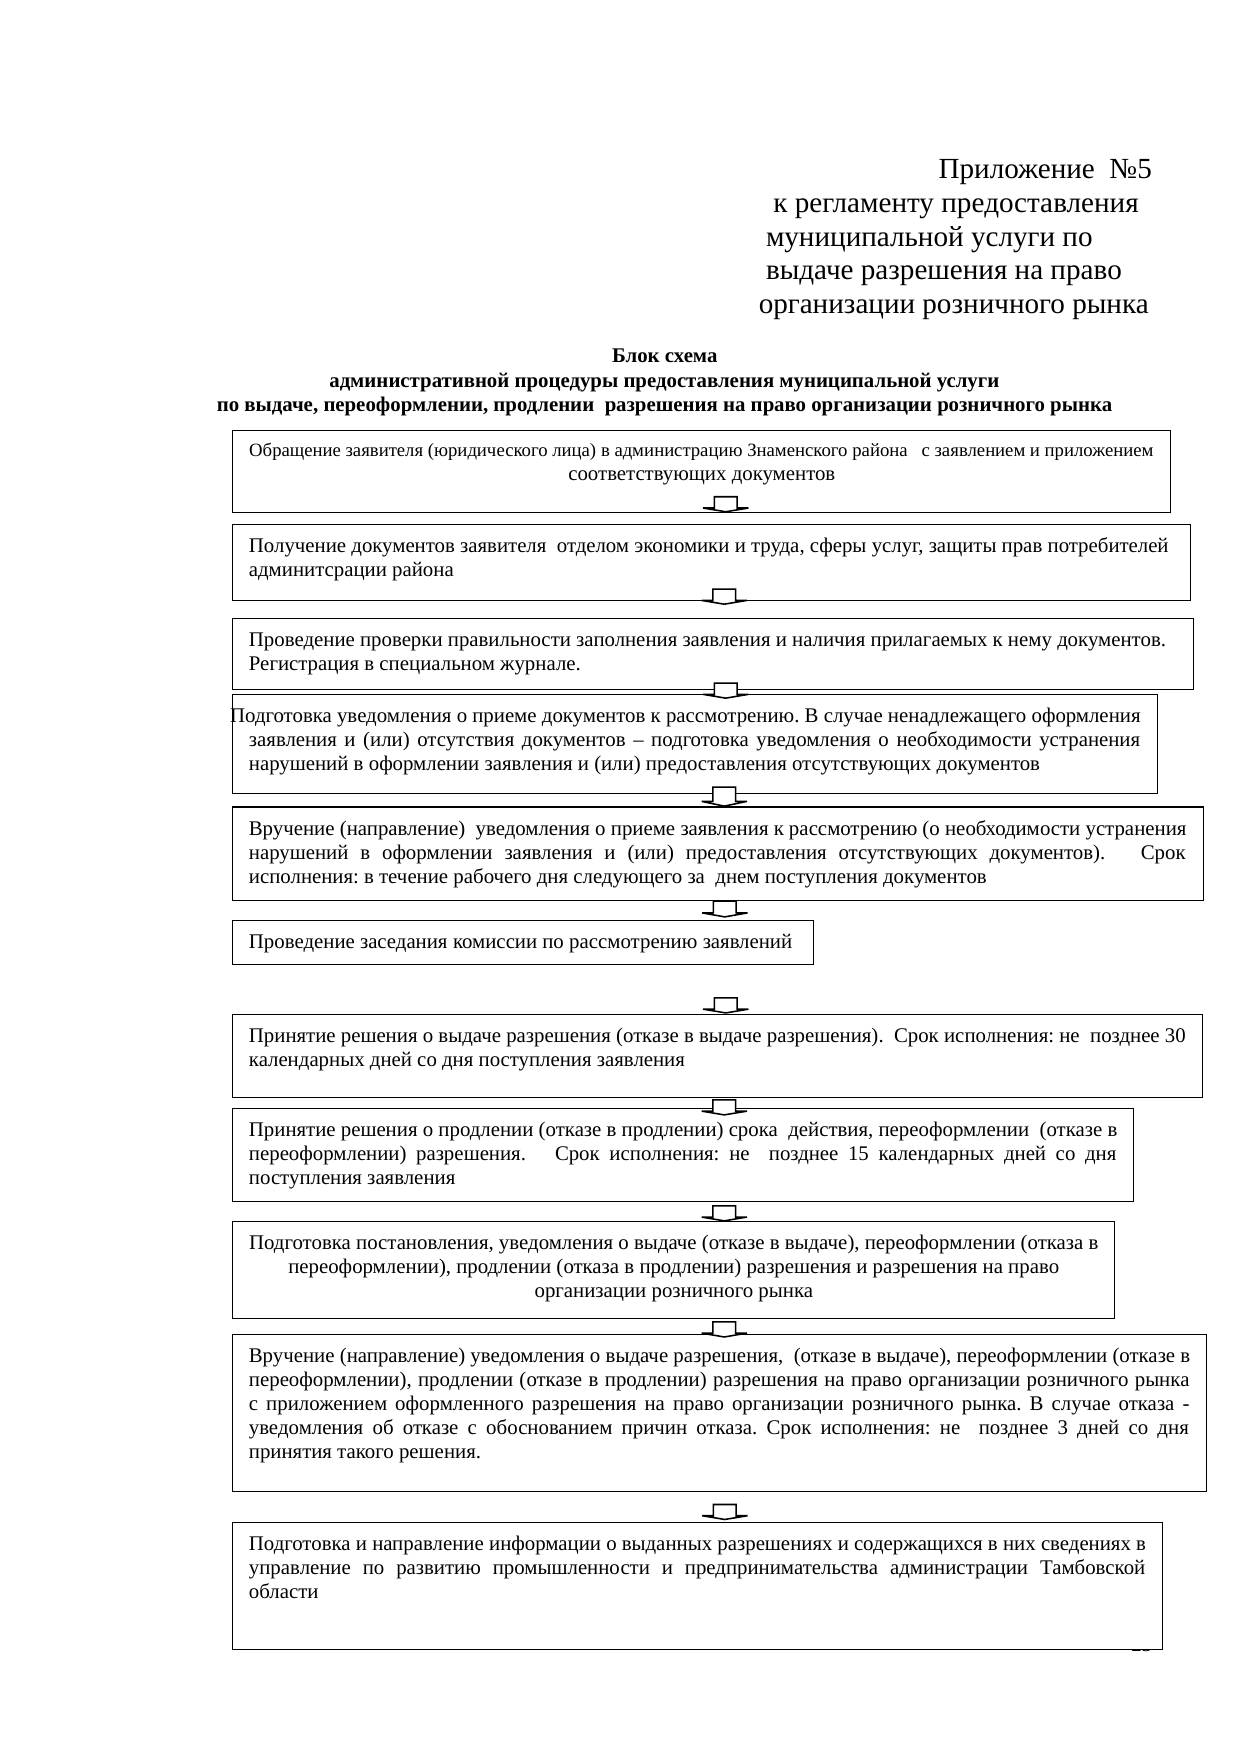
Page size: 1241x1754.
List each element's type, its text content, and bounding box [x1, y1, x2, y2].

text по выдаче, переоформлении, продлении разрешения на право организации розничного рынка [177, 392, 1152, 416]
text Подготовка постановления, уведомления о выдаче (отказе в выдаче), переоформлении (отказа в переоформлении), продлении (отказа в продлении) разрешения и разрешения на право организации розничного рынка [249, 1230, 1099, 1302]
text Проведение проверки правильности заполнения заявления и наличия прилагаемых к нему документов. Регистрация в специальном журнале. [249, 627, 1177, 675]
text выдаче разрешения на право [177, 252, 1152, 286]
text к регламенту предоставления [177, 185, 1152, 219]
text Блок схема [177, 343, 1152, 367]
text организации розничного рынка [177, 286, 1152, 319]
text Подготовка уведомления о приеме документов к рассмотрению. В случае ненадлежащего оформления заявления и (или) отсутствия документов – подготовка уведомления о необходимости устранения нарушений в оформлении заявления и (или) предоставления отсутствующих документов [233, 702, 1141, 775]
text Подготовка и направление информации о выданных разрешениях и содержащихся в них сведениях в управление по развитию промышленности и предпринимательства администрации Тамбовской области [249, 1531, 1146, 1603]
text административной процедуры предоставления муниципальной услуги [177, 367, 1152, 392]
text Обращение заявителя (юридического лица) в администрацию Знаменского района с заявлением и приложением соответствующих документов [249, 439, 1154, 484]
text Проведение заседания комиссии по рассмотрению заявлений [249, 929, 798, 953]
text Принятие решения о продлении (отказе в продлении) срока действия, переоформлении (отказе в переоформлении) разрешения. Срок исполнения: не позднее 15 календарных дней со дня поступления заявления [249, 1117, 1118, 1189]
text Вручение (направление) уведомления о приеме заявления к рассмотрению (о необходимости устранения нарушений в оформлении заявления и (или) предоставления отсутствующих документов). Срок исполнения: в течение рабочего дня следующего за днем поступления документов [249, 816, 1187, 888]
text муниципальной услуги по [177, 219, 1152, 252]
text Принятие решения о выдаче разрешения (отказе в выдаче разрешения). Срок исполнения: не позднее 30 календарных дней со дня поступления заявления [249, 1023, 1186, 1071]
text Приложение 6 [177, 1571, 232, 1604]
text Получение документов заявителя отделом экономики и труда, сферы услуг, защиты прав потребителей админитсрации района [249, 533, 1174, 581]
text Вручение (направление) уведомления о выдаче разрешения, (отказе в выдаче), переоформлении (отказе в переоформлении), продлении (отказе в продлении) разрешения на право организации розничного рынка с приложением оформленного разрешения на право организации розничного рынка. В случае отказа - уведомления об отказе с обоснованием причин отказа. Срок исполнения: не позднее 3 дней со дня принятия такого решения. [249, 1343, 1191, 1463]
text Приложение №5 [177, 152, 1152, 185]
